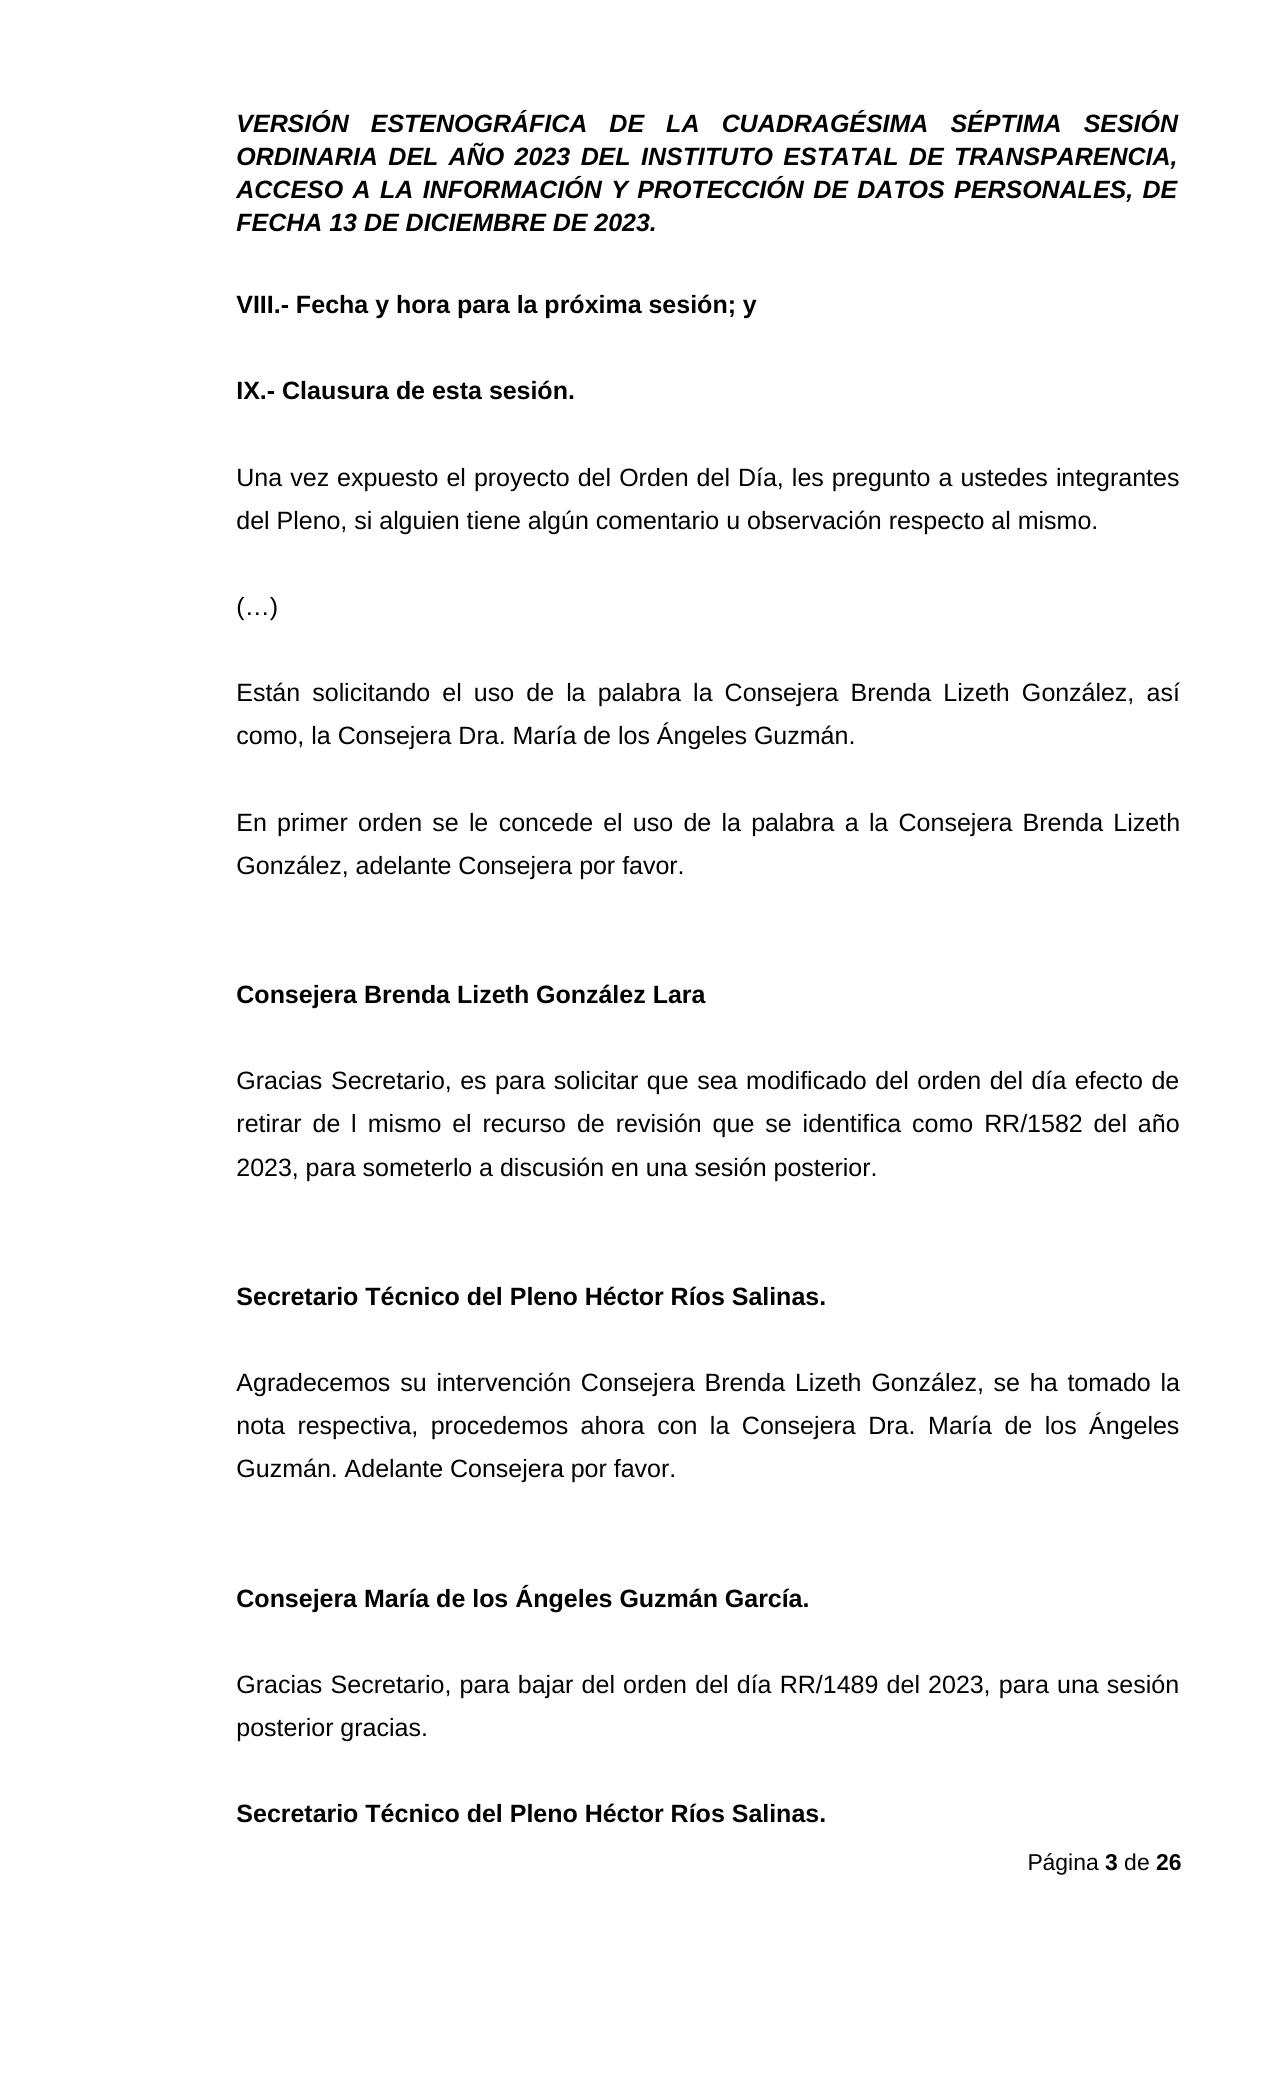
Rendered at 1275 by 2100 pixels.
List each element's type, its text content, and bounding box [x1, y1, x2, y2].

text Secretario Técnico del Pleno Héctor Ríos Salinas. [236, 1799, 1181, 1828]
text (…) [236, 592, 1181, 621]
text Secretario Técnico del Pleno Héctor Ríos Salinas. [236, 1282, 1181, 1311]
text Gracias Secretario, es para solicitar que sea modificado del orden del día efecto de retirar de l mismo el recurso de revisión que se identifica como RR/1582 del año 2023, para someterlo a discusión en una sesión posterior. [236, 1066, 1181, 1181]
text IX.- Clausura de esta sesión. [236, 376, 1181, 405]
text Consejera Brenda Lizeth González Lara [236, 980, 1181, 1009]
text En primer orden se le concede el uso de la palabra a la Consejera Brenda Lizeth González, adelante Consejera por favor. [236, 808, 1181, 879]
text Agradecemos su intervención Consejera Brenda Lizeth González, se ha tomado la nota respectiva, procedemos ahora con la Consejera Dra. María de los Ángeles Guzmán. Adelante Consejera por favor. [236, 1368, 1181, 1483]
text Una vez expuesto el proyecto del Orden del Día, les pregunto a ustedes integrantes del Pleno, si alguien tiene algún comentario u observación respecto al mismo. [236, 463, 1181, 534]
text Gracias Secretario, para bajar del orden del día RR/1489 del 2023, para una sesión posterior gracias. [236, 1670, 1181, 1742]
text Consejera María de los Ángeles Guzmán García. [236, 1584, 1181, 1613]
text Están solicitando el uso de la palabra la Consejera Brenda Lizeth González, así como, la Consejera Dra. María de los Ángeles Guzmán. [236, 678, 1181, 750]
text VIII.- Fecha y hora para la próxima sesión; y [236, 290, 1181, 319]
